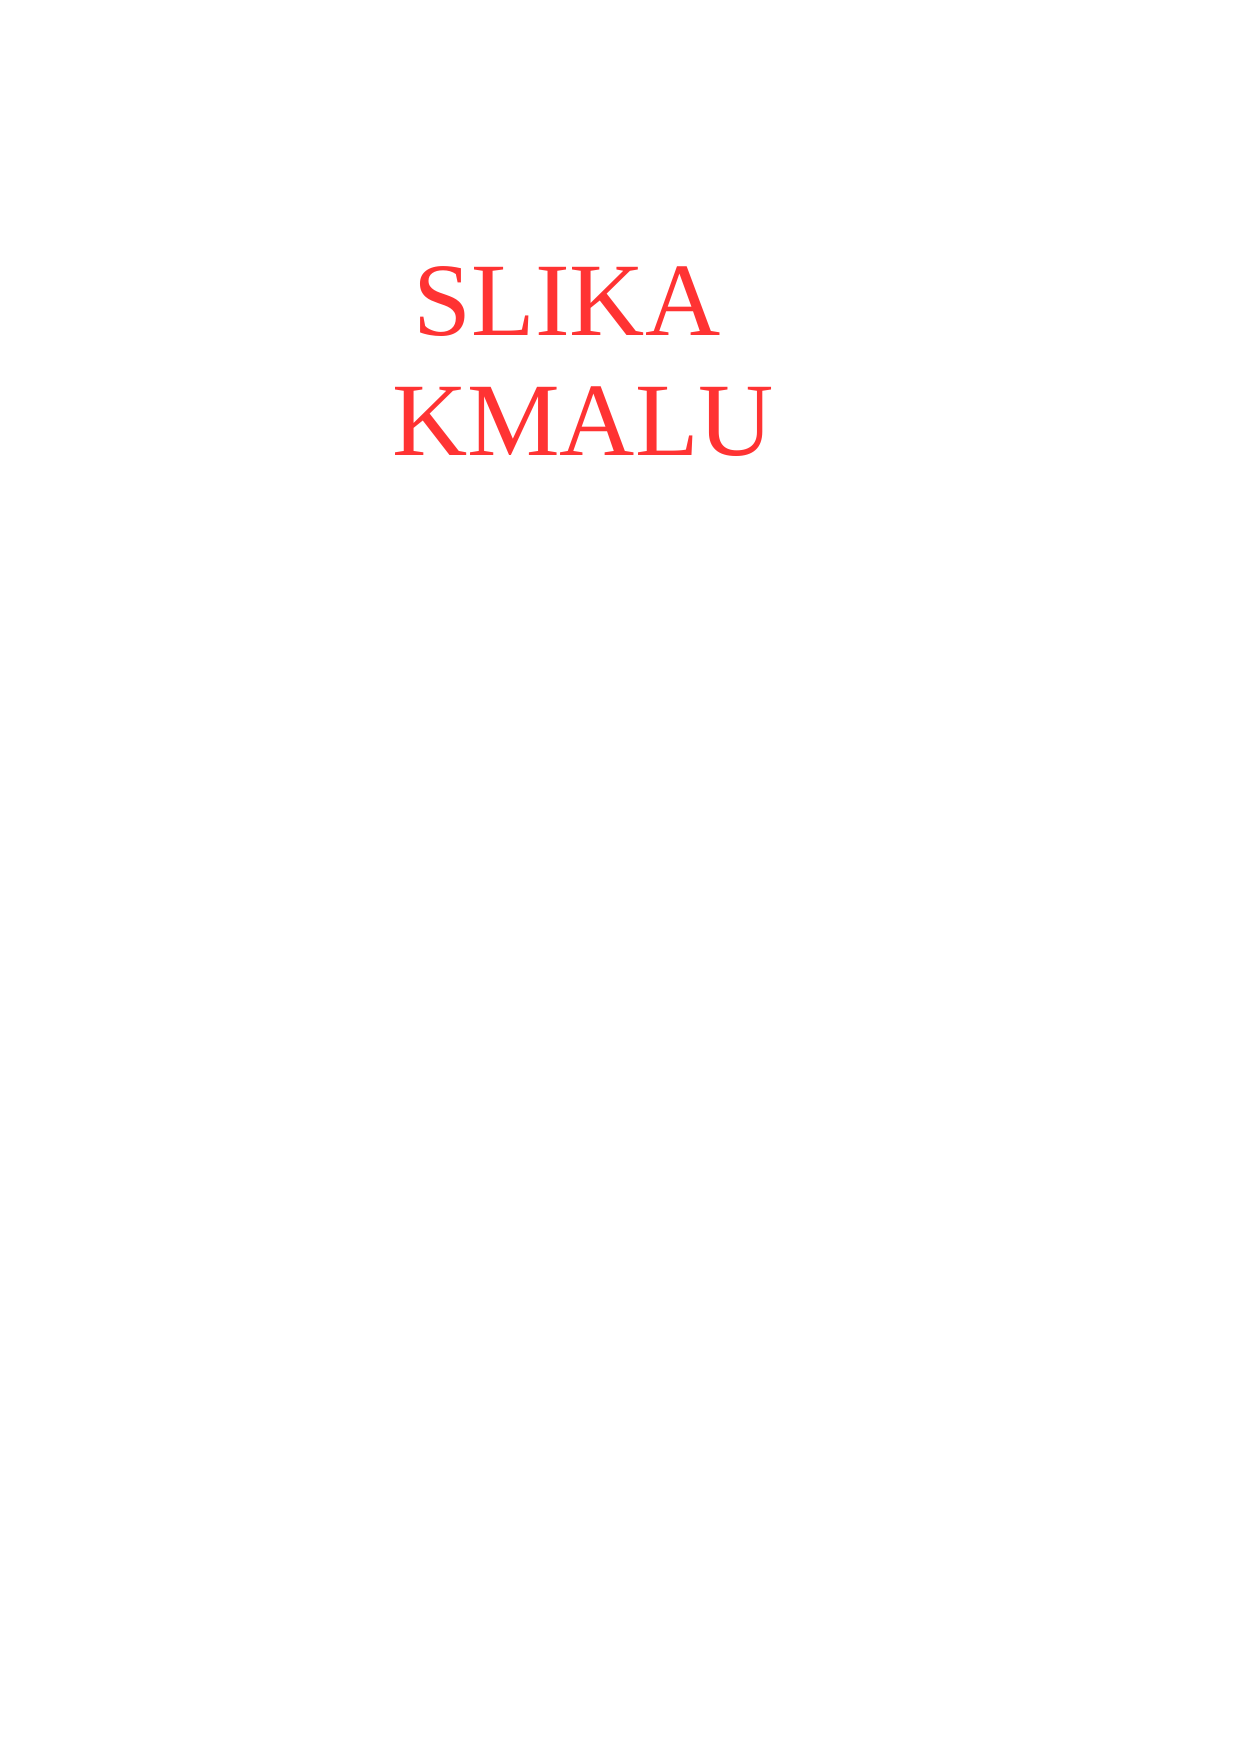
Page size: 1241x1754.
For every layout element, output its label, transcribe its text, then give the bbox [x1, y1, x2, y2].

text SLIKA [118, 238, 1122, 358]
text KMALU [118, 358, 1122, 478]
